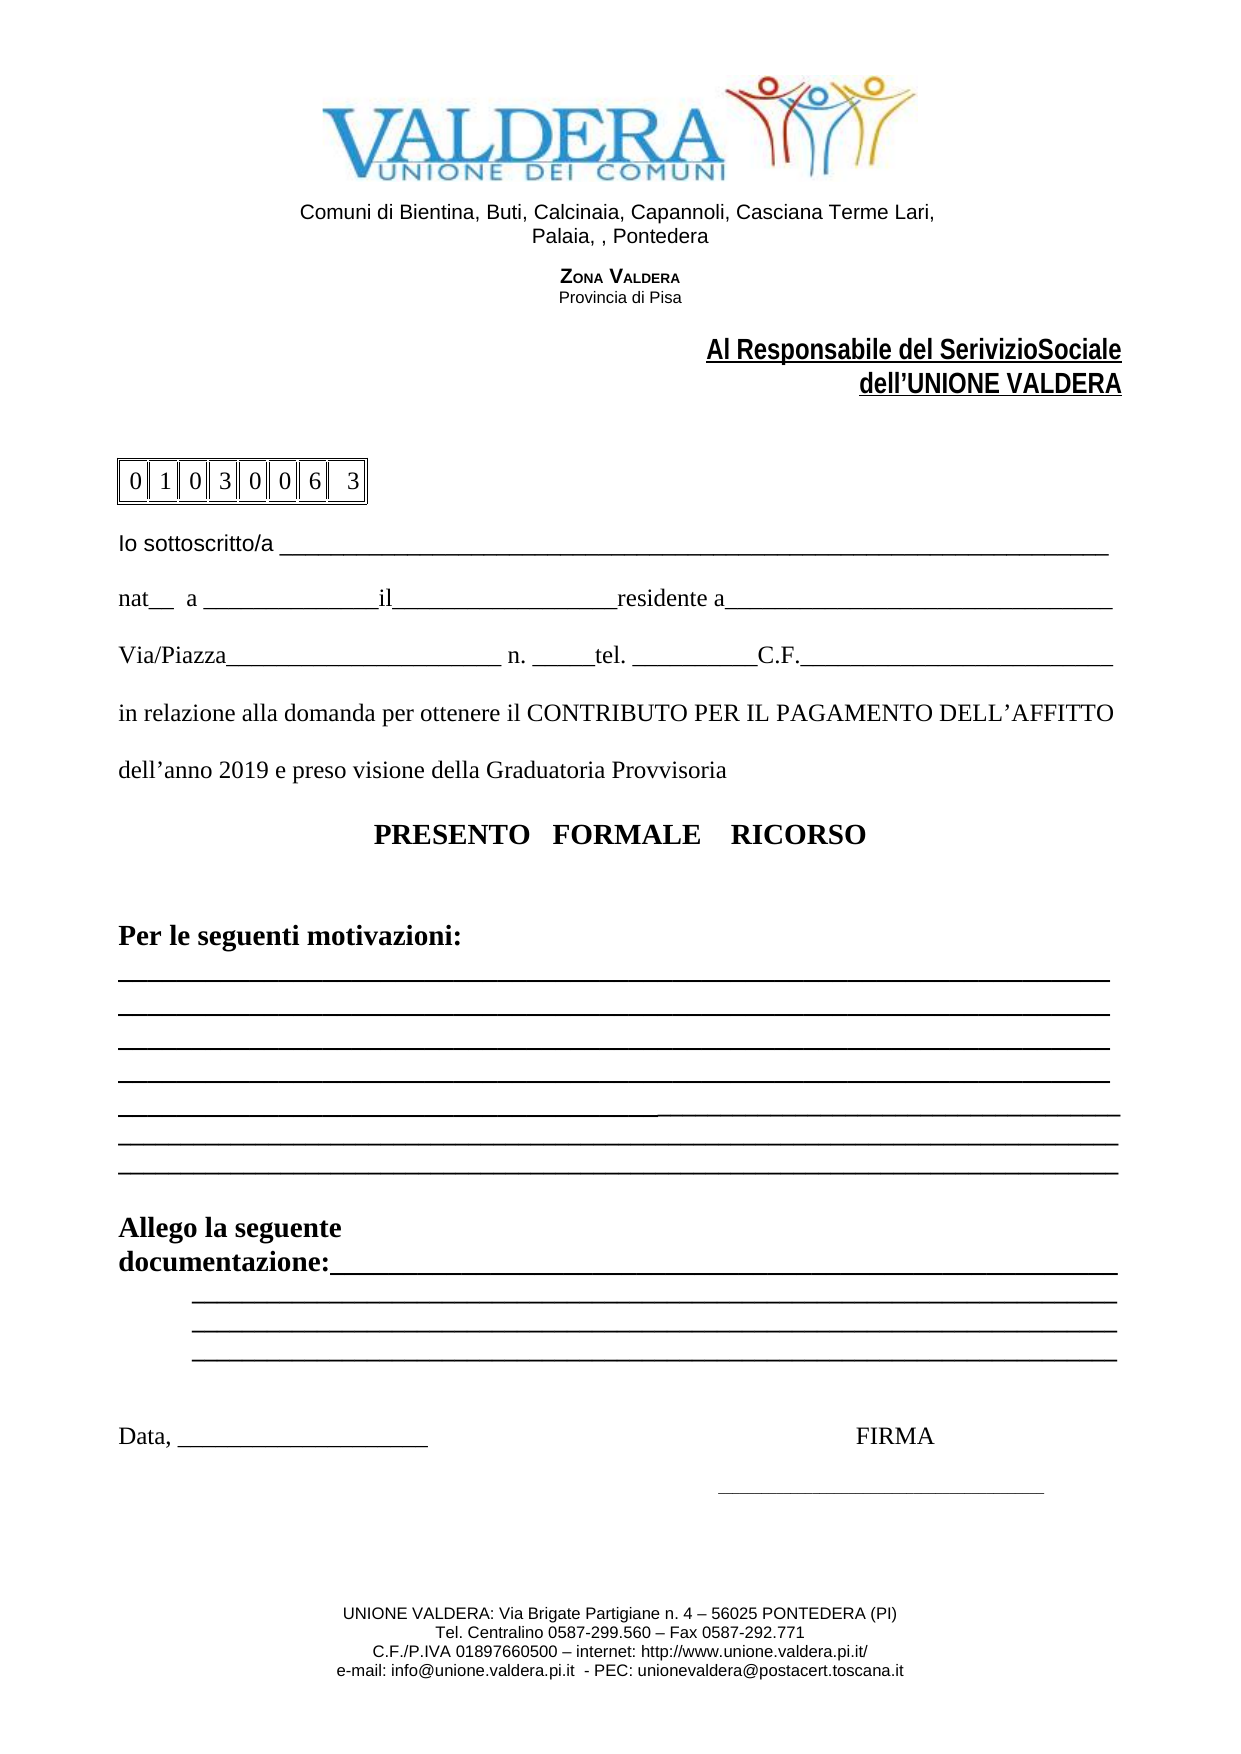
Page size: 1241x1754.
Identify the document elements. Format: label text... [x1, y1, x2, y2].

text Via/Piazza______________________ n. _____tel. __________C.F._________________________ [118, 640, 1122, 669]
table_header 3 [327, 459, 366, 501]
text Data, ____________________ FIRMA [118, 1421, 1122, 1450]
text Per le seguenti motivazioni: __________________________________________________________________________________________________________________________________________________________________________________________________________________________________________________________________________________________________________________________________________________________________________________________________________________________________________________________________________________________________________________________ [118, 918, 1122, 1177]
text __________________________________________________________________________ [118, 1335, 1122, 1364]
table_header 0 [268, 459, 297, 501]
table_header 6 [298, 459, 327, 501]
text Al Responsabile del SerivizioSociale dell’UNIONE VALDERA [662, 332, 1122, 399]
text __________________________________________________________________________ [118, 1306, 1122, 1335]
text in relazione alla domanda per ottenere il CONTRIBUTO PER IL PAGAMENTO DELL’AFFITTO [118, 698, 1122, 726]
text PRESENTO FORMALE RICORSO [118, 817, 1122, 851]
text _____________________________________________ [718, 1479, 1122, 1507]
table_header 0 [118, 459, 148, 501]
picture [322, 75, 918, 182]
text nat__ a ______________il__________________residente a_______________________________ [118, 583, 1122, 611]
table_header 0 [178, 459, 208, 501]
table_header 0 [238, 459, 267, 501]
text dell’anno 2019 e preso visione della Graduatoria Provvisoria [118, 755, 1122, 784]
table_header 3 [208, 459, 238, 501]
text __________________________________________________________________________ [118, 1277, 1122, 1306]
text Io sottoscritto/a _________________________________________________________________ [118, 530, 1122, 556]
text Allego la seguente documentazione:______________________________________________________ [118, 1210, 1122, 1277]
table_header 1 [148, 459, 178, 501]
